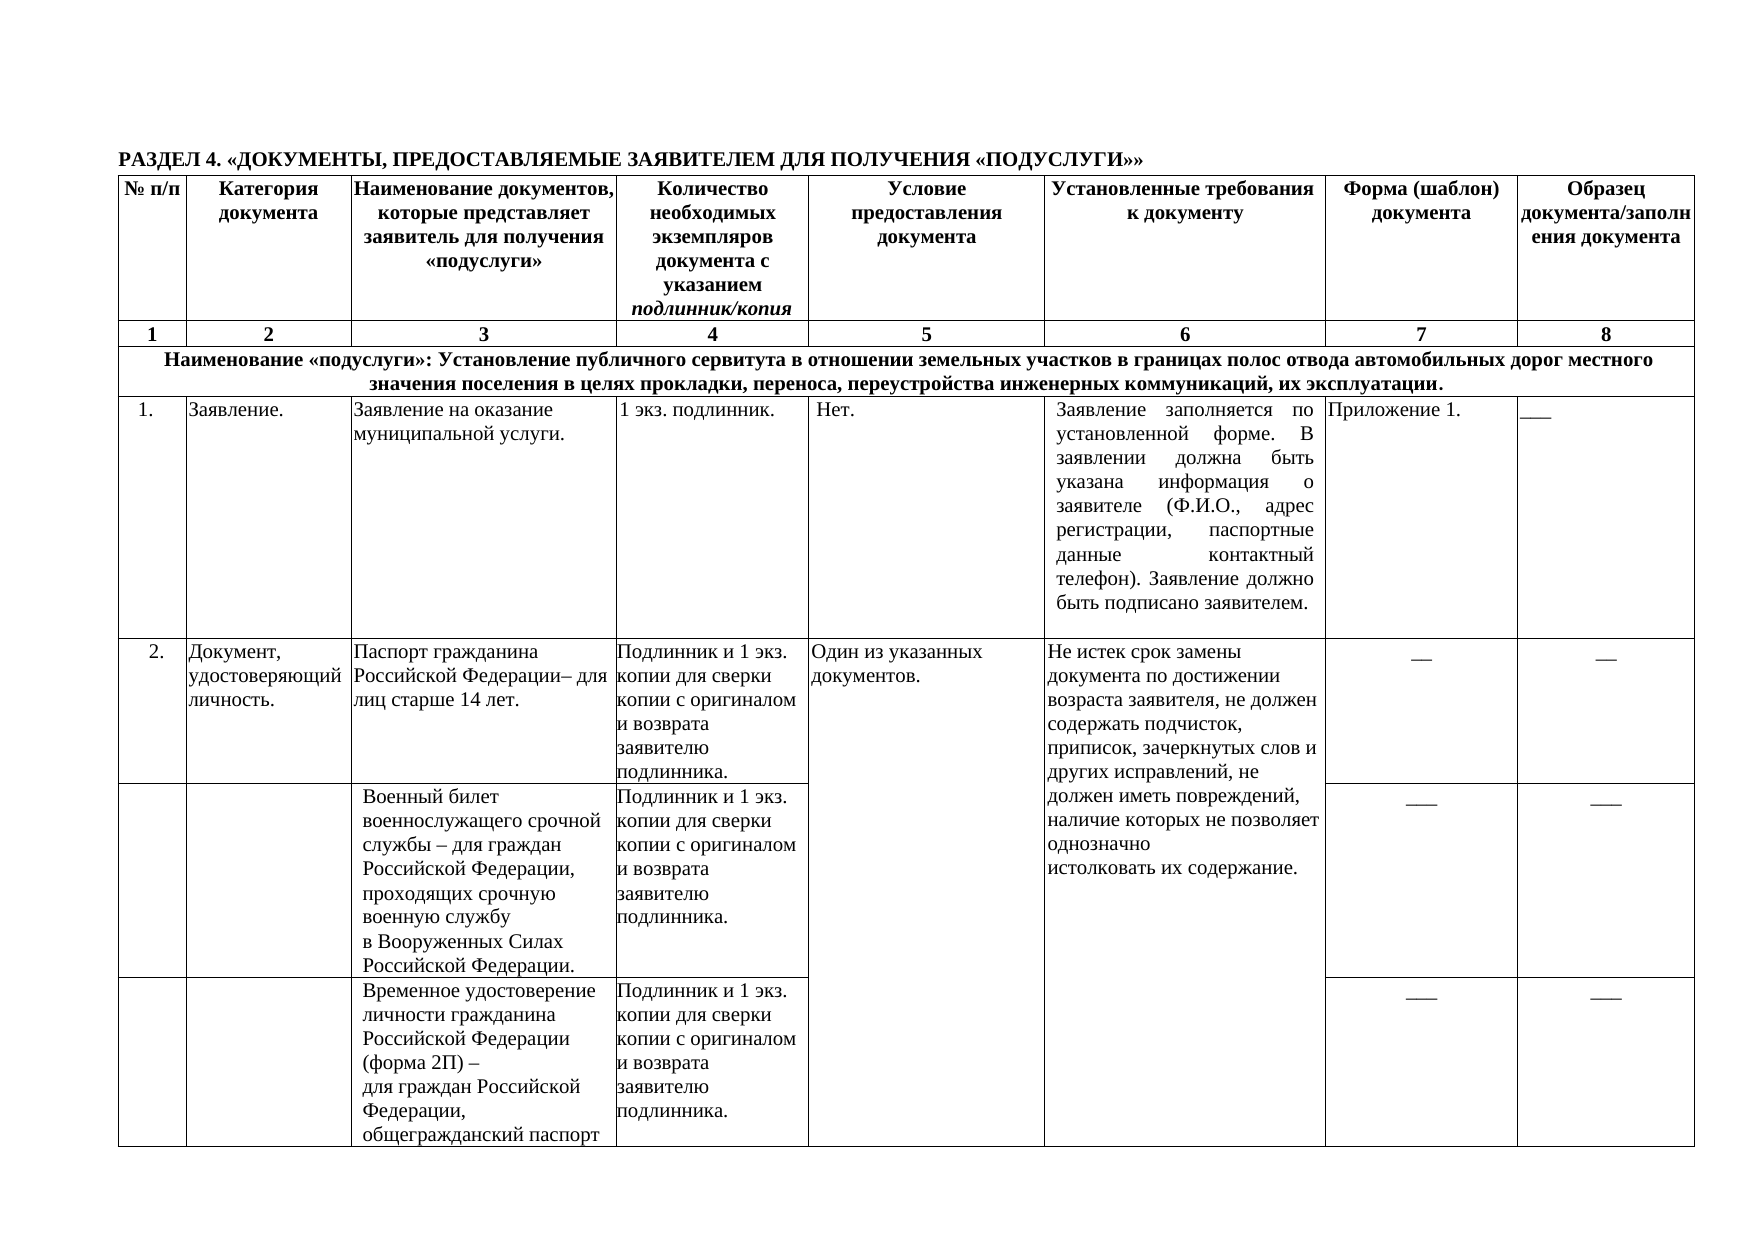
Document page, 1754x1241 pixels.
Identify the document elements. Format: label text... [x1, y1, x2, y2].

table_cell 8 [1518, 321, 1694, 346]
table_cell [119, 784, 186, 977]
table_cell [119, 397, 186, 638]
table_cell 2. [119, 639, 186, 783]
table_cell ___ [1326, 784, 1517, 977]
table_header Количество необходимых экземпляров документа с указанием подлинник/копия [617, 176, 808, 320]
table_header № п/п [119, 176, 186, 320]
table_header Образец документа/заполнения документа [1518, 176, 1694, 320]
table_cell ___ [1518, 978, 1694, 1146]
table_cell ___ [1326, 978, 1517, 1146]
table_cell 1 [119, 321, 186, 346]
table_cell 5 [809, 321, 1044, 346]
table_cell ___ [1518, 784, 1694, 977]
table_cell Приложение 1. [1326, 397, 1517, 638]
table_cell 6 [1045, 321, 1325, 346]
table_cell __ [1326, 639, 1517, 783]
table_header Форма (шаблон) документа [1326, 176, 1517, 320]
table_header Категория документа [187, 176, 351, 320]
table_cell [187, 978, 351, 1146]
table_header Наименование документов, которые представляет заявитель для получения «подуслуги» [352, 176, 616, 320]
table_cell Нет. [809, 397, 1044, 638]
table_cell Паспорт гражданина Российской Федерации– для лиц старше 14 лет. [352, 639, 616, 783]
table_cell 4 [617, 321, 808, 346]
table_cell Временное удостоверение личности гражданина Российской Федерации (форма 2П) – для граждан Российской Федерации, общегражданский паспорт [352, 978, 616, 1146]
table_cell [187, 784, 351, 977]
subtitle РАЗДЕЛ 4. «ДОКУМЕНТЫ, ПРЕДОСТАВЛЯЕМЫЕ ЗАЯВИТЕЛЕМ ДЛЯ ПОЛУЧЕНИЯ «ПОДУСЛУГИ»» [118, 147, 1636, 171]
table_cell Заявление на оказание муниципальной услуги. [352, 397, 616, 638]
table_cell Военный билет военнослужащего срочной службы – для граждан Российской Федерации, проходящих срочную военную службу в Вооруженных Силах Российской Федерации. [352, 784, 616, 977]
table_header Установленные требования к документу [1045, 176, 1325, 320]
table_cell Документ, удостоверяющий личность. [187, 639, 351, 783]
table_cell ___ [1518, 397, 1694, 638]
table_cell Заявление заполняется по установленной форме. В заявлении должна быть указана информация о заявителе (Ф.И.О., адрес регистрации, паспортные данные контактный телефон). Заявление должно быть подписано заявителем. [1045, 397, 1325, 638]
table_cell Один из указанных документов. [809, 639, 1044, 1146]
table_cell Заявление. [187, 397, 351, 638]
table_cell Наименование «подуслуги»: Установление публичного сервитута в отношении земельных участков в границах полос отвода автомобильных дорог местного значения поселения в целях прокладки, переноса, переустройства инженерных коммуникаций, их эксплуатации. [119, 347, 1694, 396]
table_cell [119, 978, 186, 1146]
table_header Условие предоставления документа [809, 176, 1044, 320]
table_cell 1 экз. подлинник. [617, 397, 808, 638]
table_cell Не истек срок замены документа по достижении возраста заявителя, не должен содержать подчисток, приписок, зачеркнутых слов и других исправлений, не должен иметь повреждений, наличие которых не позволяет однозначно истолковать их содержание. [1045, 639, 1325, 1146]
table_cell Подлинник и 1 экз. копии для сверки копии с оригиналом и возврата заявителю подлинника. [617, 978, 808, 1146]
table_cell 3 [352, 321, 616, 346]
table_cell Подлинник и 1 экз. копии для сверки копии с оригиналом и возврата заявителю подлинника. [617, 639, 808, 783]
table_cell 2 [187, 321, 351, 346]
table_cell Подлинник и 1 экз. копии для сверки копии с оригиналом и возврата заявителю подлинника. [617, 784, 808, 977]
table_cell __ [1518, 639, 1694, 783]
table_cell 7 [1326, 321, 1517, 346]
